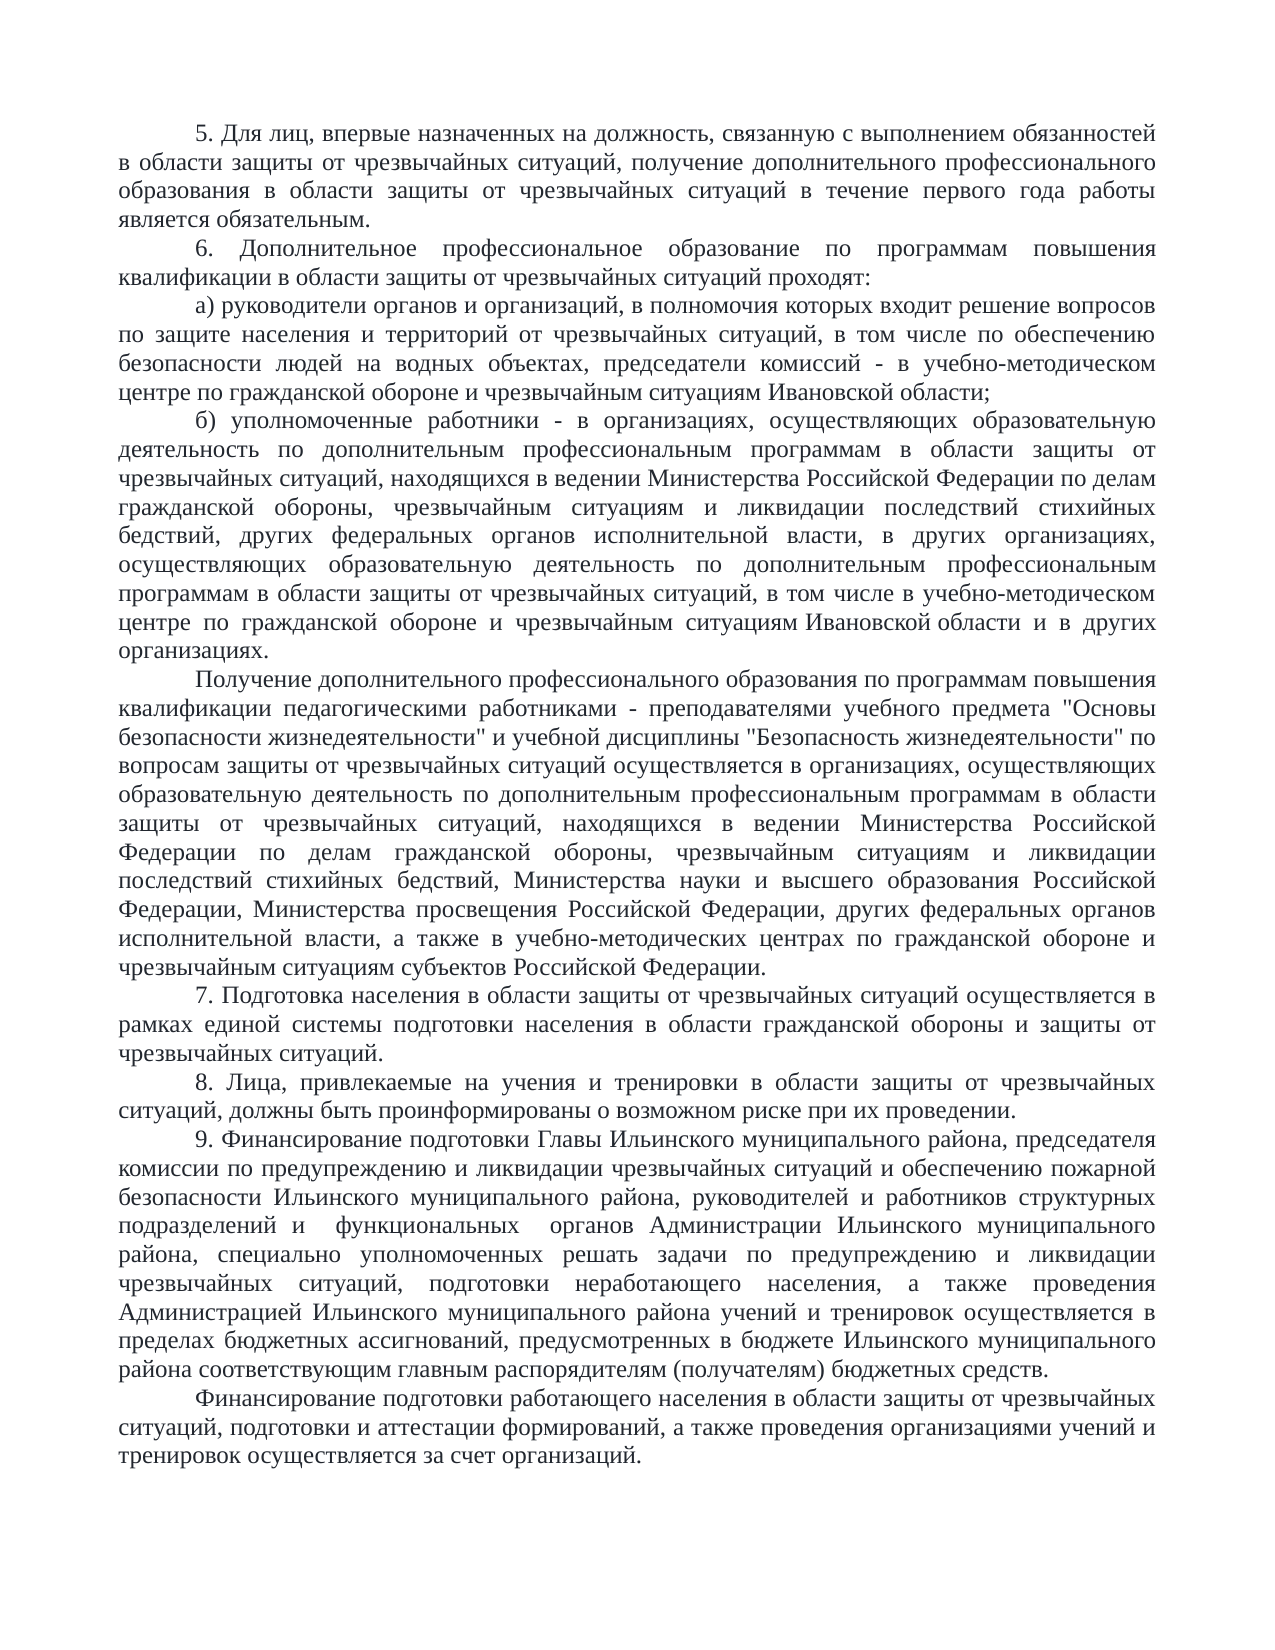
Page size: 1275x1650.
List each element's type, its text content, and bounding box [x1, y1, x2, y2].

subtitle 5. Для лиц, впервые назначенных на должность, связанную с выполнением обязанностей в области защиты от чрезвычайных ситуаций, получение дополнительного профессионального образования в области защиты от чрезвычайных ситуаций в течение первого года работы является обязательным. [118, 118, 1157, 233]
subtitle 9. Финансирование подготовки Главы Ильинского муниципального района, председателя комиссии по предупреждению и ликвидации чрезвычайных ситуаций и обеспечению пожарной безопасности Ильинского муниципального района, руководителей и работников структурных подразделений и функциональных органов Администрации Ильинского муниципального района, специально уполномоченных решать задачи по предупреждению и ликвидации чрезвычайных ситуаций, подготовки неработающего населения, а также проведения Администрацией Ильинского муниципального района учений и тренировок осуществляется в пределах бюджетных ассигнований, предусмотренных в бюджете Ильинского муниципального района соответствующим главным распорядителям (получателям) бюджетных средств. [118, 1124, 1157, 1383]
subtitle Финансирование подготовки работающего населения в области защиты от чрезвычайных ситуаций, подготовки и аттестации формирований, а также проведения организациями учений и тренировок осуществляется за счет организаций. [118, 1383, 1157, 1469]
subtitle Получение дополнительного профессионального образования по программам повышения квалификации педагогическими работниками - преподавателями учебного предмета "Основы безопасности жизнедеятельности" и учебной дисциплины "Безопасность жизнедеятельности" по вопросам защиты от чрезвычайных ситуаций осуществляется в организациях, осуществляющих образовательную деятельность по дополнительным профессиональным программам в области защиты от чрезвычайных ситуаций, находящихся в ведении Министерства Российской Федерации по делам гражданской обороны, чрезвычайным ситуациям и ликвидации последствий стихийных бедствий, Министерства науки и высшего образования Российской Федерации, Министерства просвещения Российской Федерации, других федеральных органов исполнительной власти, а также в учебно-методических центрах по гражданской обороне и чрезвычайным ситуациям субъектов Российской Федерации. [118, 664, 1157, 981]
subtitle 7. Подготовка населения в области защиты от чрезвычайных ситуаций осуществляется в рамках единой системы подготовки населения в области гражданской обороны и защиты от чрезвычайных ситуаций. [118, 981, 1157, 1067]
subtitle а) руководители органов и организаций, в полномочия которых входит решение вопросов по защите населения и территорий от чрезвычайных ситуаций, в том числе по обеспечению безопасности людей на водных объектах, председатели комиссий - в учебно-методическом центре по гражданской обороне и чрезвычайным ситуациям Ивановской области; [118, 291, 1157, 406]
subtitle 6. Дополнительное профессиональное образование по программам повышения квалификации в области защиты от чрезвычайных ситуаций проходят: [118, 233, 1157, 291]
subtitle б) уполномоченные работники - в организациях, осуществляющих образовательную деятельность по дополнительным профессиональным программам в области защиты от чрезвычайных ситуаций, находящихся в ведении Министерства Российской Федерации по делам гражданской обороны, чрезвычайным ситуациям и ликвидации последствий стихийных бедствий, других федеральных органов исполнительной власти, в других организациях, осуществляющих образовательную деятельность по дополнительным профессиональным программам в области защиты от чрезвычайных ситуаций, в том числе в учебно-методическом центре по гражданской обороне и чрезвычайным ситуациям Ивановской области и в других организациях. [118, 406, 1157, 664]
subtitle 8. Лица, привлекаемые на учения и тренировки в области защиты от чрезвычайных ситуаций, должны быть проинформированы о возможном риске при их проведении. [118, 1067, 1157, 1124]
